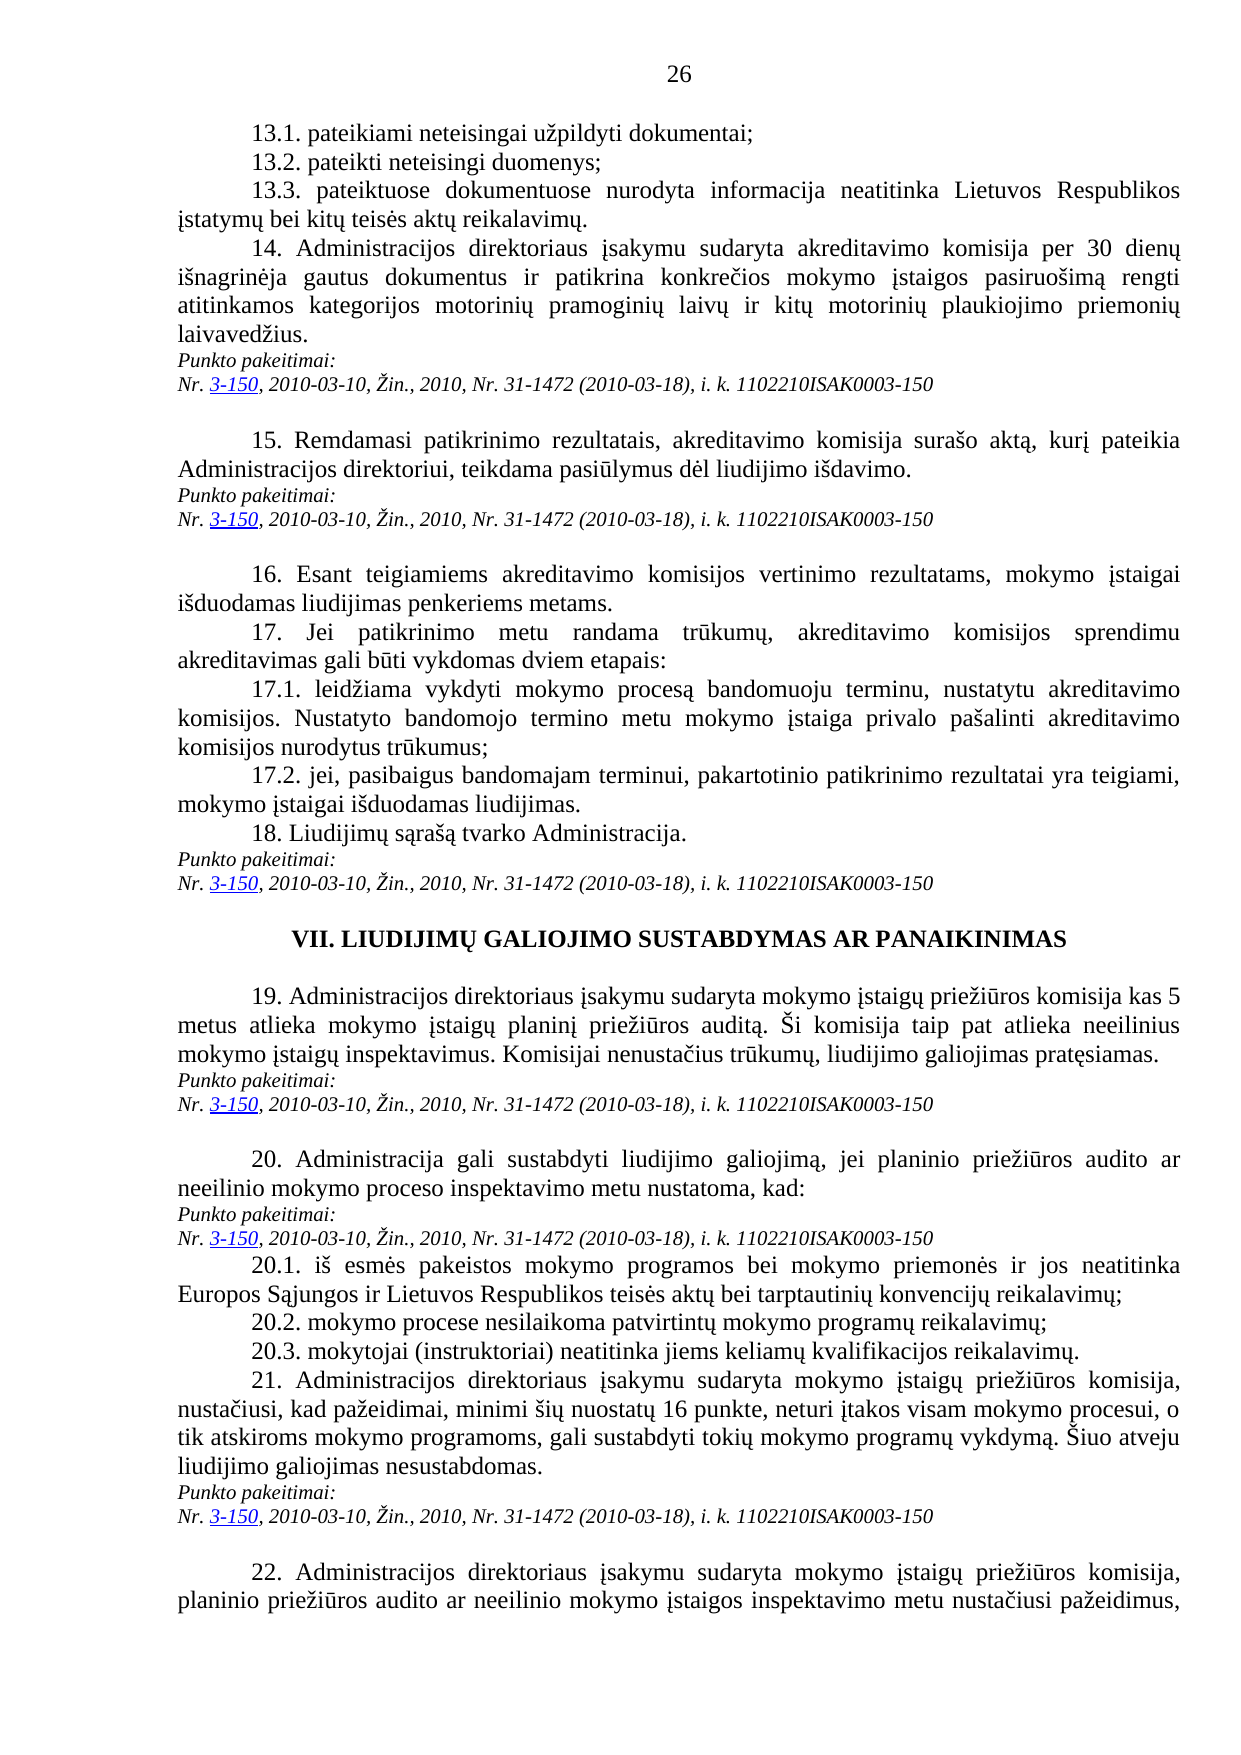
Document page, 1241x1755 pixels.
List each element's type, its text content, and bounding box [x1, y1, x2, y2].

text 18. Liudijimų sąrašą tvarko Administracija. [177, 818, 1181, 847]
text 20.1. iš esmės pakeistos mokymo programos bei mokymo priemonės ir jos neatitinka Europos Sąjungos ir Lietuvos Respublikos teisės aktų bei tarptautinių konvencijų reikalavimų; [177, 1250, 1181, 1307]
text 20.2. mokymo procese nesilaikoma patvirtintų mokymo programų reikalavimų; [177, 1307, 1181, 1336]
text Punkto pakeitimai: [177, 1202, 1181, 1226]
text 21. Administracijos direktoriaus įsakymu sudaryta mokymo įstaigų priežiūros komisija, nustačiusi, kad pažeidimai, minimi šių nuostatų 16 punkte, neturi įtakos visam mokymo procesui, o tik atskiroms mokymo programoms, gali sustabdyti tokių mokymo programų vykdymą. Šiuo atveju liudijimo galiojimas nesustabdomas. [177, 1365, 1181, 1480]
text 15. Remdamasi patikrinimo rezultatais, akreditavimo komisija surašo aktą, kurį pateikia Administracijos direktoriui, teikdama pasiūlymus dėl liudijimo išdavimo. [177, 425, 1181, 482]
text 20. Administracija gali sustabdyti liudijimo galiojimą, jei planinio priežiūros audito ar neeilinio mokymo proceso inspektavimo metu nustatoma, kad: [177, 1144, 1181, 1202]
text Nr. 3-150, 2010-03-10, Žin., 2010, Nr. 31-1472 (2010-03-18), i. k. 1102210ISAK0003-150 [177, 1504, 1181, 1528]
text Nr. 3-150, 2010-03-10, Žin., 2010, Nr. 31-1472 (2010-03-18), i. k. 1102210ISAK0003-150 [177, 507, 1181, 531]
text 13.1. pateikiami neteisingai užpildyti dokumentai; [177, 118, 1181, 147]
text Nr. 3-150, 2010-03-10, Žin., 2010, Nr. 31-1472 (2010-03-18), i. k. 1102210ISAK0003-150 [177, 1092, 1181, 1116]
text Nr. 3-150, 2010-03-10, Žin., 2010, Nr. 31-1472 (2010-03-18), i. k. 1102210ISAK0003-150 [177, 1226, 1181, 1250]
text 16. Esant teigiamiems akreditavimo komisijos vertinimo rezultatams, mokymo įstaigai išduodamas liudijimas penkeriems metams. [177, 559, 1181, 617]
text Nr. 3-150, 2010-03-10, Žin., 2010, Nr. 31-1472 (2010-03-18), i. k. 1102210ISAK0003-150 [177, 372, 1181, 396]
text 13.3. pateiktuose dokumentuose nurodyta informacija neatitinka Lietuvos Respublikos įstatymų bei kitų teisės aktų reikalavimų. [177, 176, 1181, 233]
text Punkto pakeitimai: [177, 1067, 1181, 1092]
text Punkto pakeitimai: [177, 1480, 1181, 1504]
text 19. Administracijos direktoriaus įsakymu sudaryta mokymo įstaigų priežiūros komisija kas 5 metus atlieka mokymo įstaigų planinį priežiūros auditą. Ši komisija taip pat atlieka neeilinius mokymo įstaigų inspektavimus. Komisijai nenustačius trūkumų, liudijimo galiojimas pratęsiamas. [177, 981, 1181, 1067]
text Punkto pakeitimai: [177, 348, 1181, 372]
text 17. Jei patikrinimo metu randama trūkumų, akreditavimo komisijos sprendimu akreditavimas gali būti vykdomas dviem etapais: [177, 617, 1181, 674]
text 22. Administracijos direktoriaus įsakymu sudaryta mokymo įstaigų priežiūros komisija, planinio priežiūros audito ar neeilinio mokymo įstaigos inspektavimo metu nustačiusi pažeidimus, [177, 1557, 1181, 1614]
text VII. LIUDIJIMŲ GALIOJIMO SUSTABDYMAS AR PANAIKINIMAS [177, 924, 1181, 952]
text 17.1. leidžiama vykdyti mokymo procesą bandomuoju terminu, nustatytu akreditavimo komisijos. Nustatyto bandomojo termino metu mokymo įstaiga privalo pašalinti akreditavimo komisijos nurodytus trūkumus; [177, 674, 1181, 761]
text 13.2. pateikti neteisingi duomenys; [177, 147, 1181, 176]
text Punkto pakeitimai: [177, 847, 1181, 871]
text 14. Administracijos direktoriaus įsakymu sudaryta akreditavimo komisija per 30 dienų išnagrinėja gautus dokumentus ir patikrina konkrečios mokymo įstaigos pasiruošimą rengti atitinkamos kategorijos motorinių pramoginių laivų ir kitų motorinių plaukiojimo priemonių laivavedžius. [177, 233, 1181, 348]
text 17.2. jei, pasibaigus bandomajam terminui, pakartotinio patikrinimo rezultatai yra teigiami, mokymo įstaigai išduodamas liudijimas. [177, 761, 1181, 818]
text Nr. 3-150, 2010-03-10, Žin., 2010, Nr. 31-1472 (2010-03-18), i. k. 1102210ISAK0003-150 [177, 871, 1181, 895]
text Punkto pakeitimai: [177, 482, 1181, 507]
text 20.3. mokytojai (instruktoriai) neatitinka jiems keliamų kvalifikacijos reikalavimų. [177, 1336, 1181, 1365]
